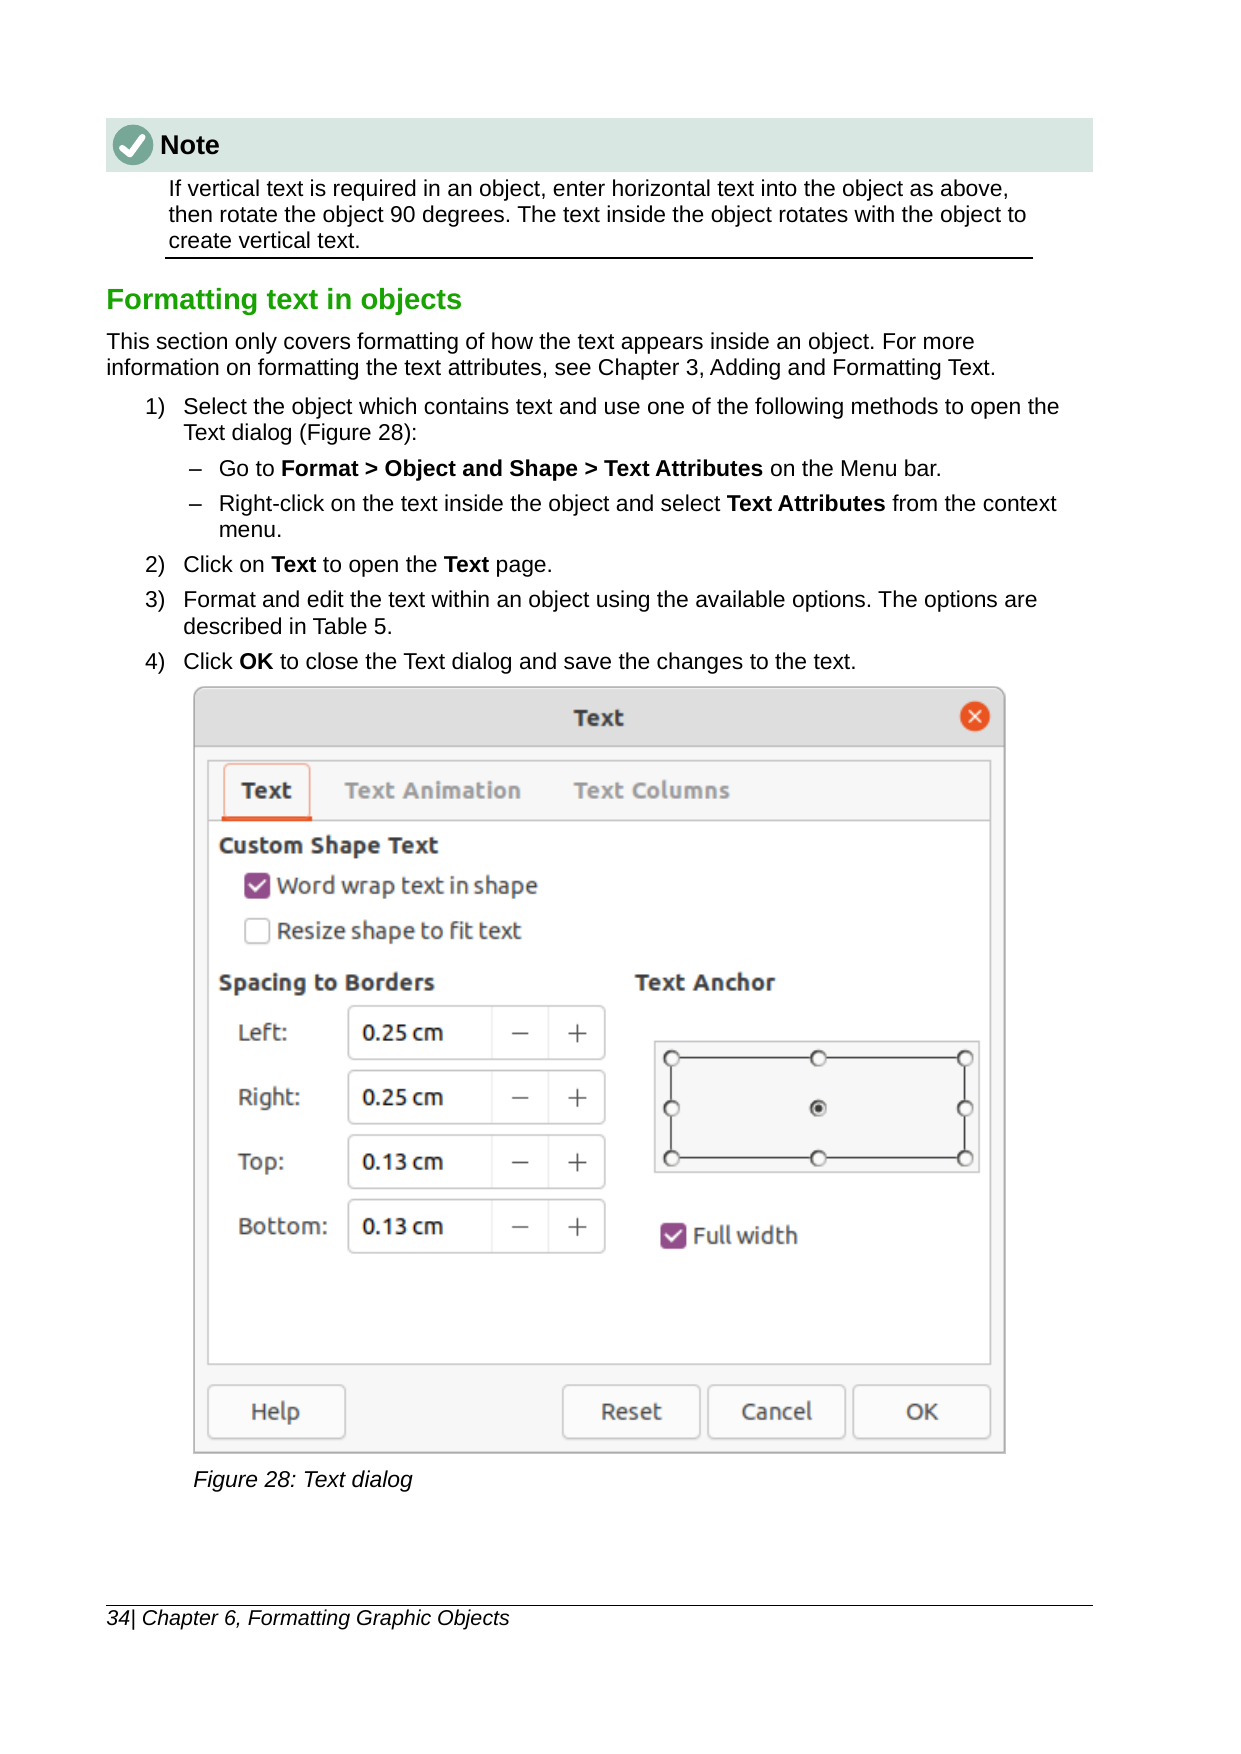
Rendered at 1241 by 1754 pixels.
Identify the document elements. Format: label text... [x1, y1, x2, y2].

subtitle Formatting text in objects [106, 282, 1093, 316]
list Go to Format > Object and Shape > Text Attributes on the Menu bar. [189, 454, 1093, 481]
subtitle Note [106, 118, 1093, 172]
text Figure 28: Text dialog [193, 1466, 1006, 1492]
list Click OK to close the Text dialog and save the changes to the text. [165, 648, 1093, 674]
text This section only covers formatting of how the text appears inside an object. For more information on formatting the text attributes, see Chapter 3, Adding and Formatting Text. [106, 328, 1093, 380]
text If vertical text is required in an object, enter horizontal text into the object as above, then rotate the object 90 degrees. The text inside the object rotates with the object to create vertical text. [165, 172, 1033, 257]
list Click on Text to open the Text page. [165, 551, 1093, 578]
list Select the object which contains text and use one of the following methods to open the Text dialog (Figure 28): [165, 393, 1093, 446]
picture [193, 686, 1006, 1454]
list Right-click on the text inside the object and select Text Attributes from the context menu. [189, 490, 1093, 542]
list Format and edit the text within an object using the available options. The options are described in Table 5. [165, 586, 1093, 639]
